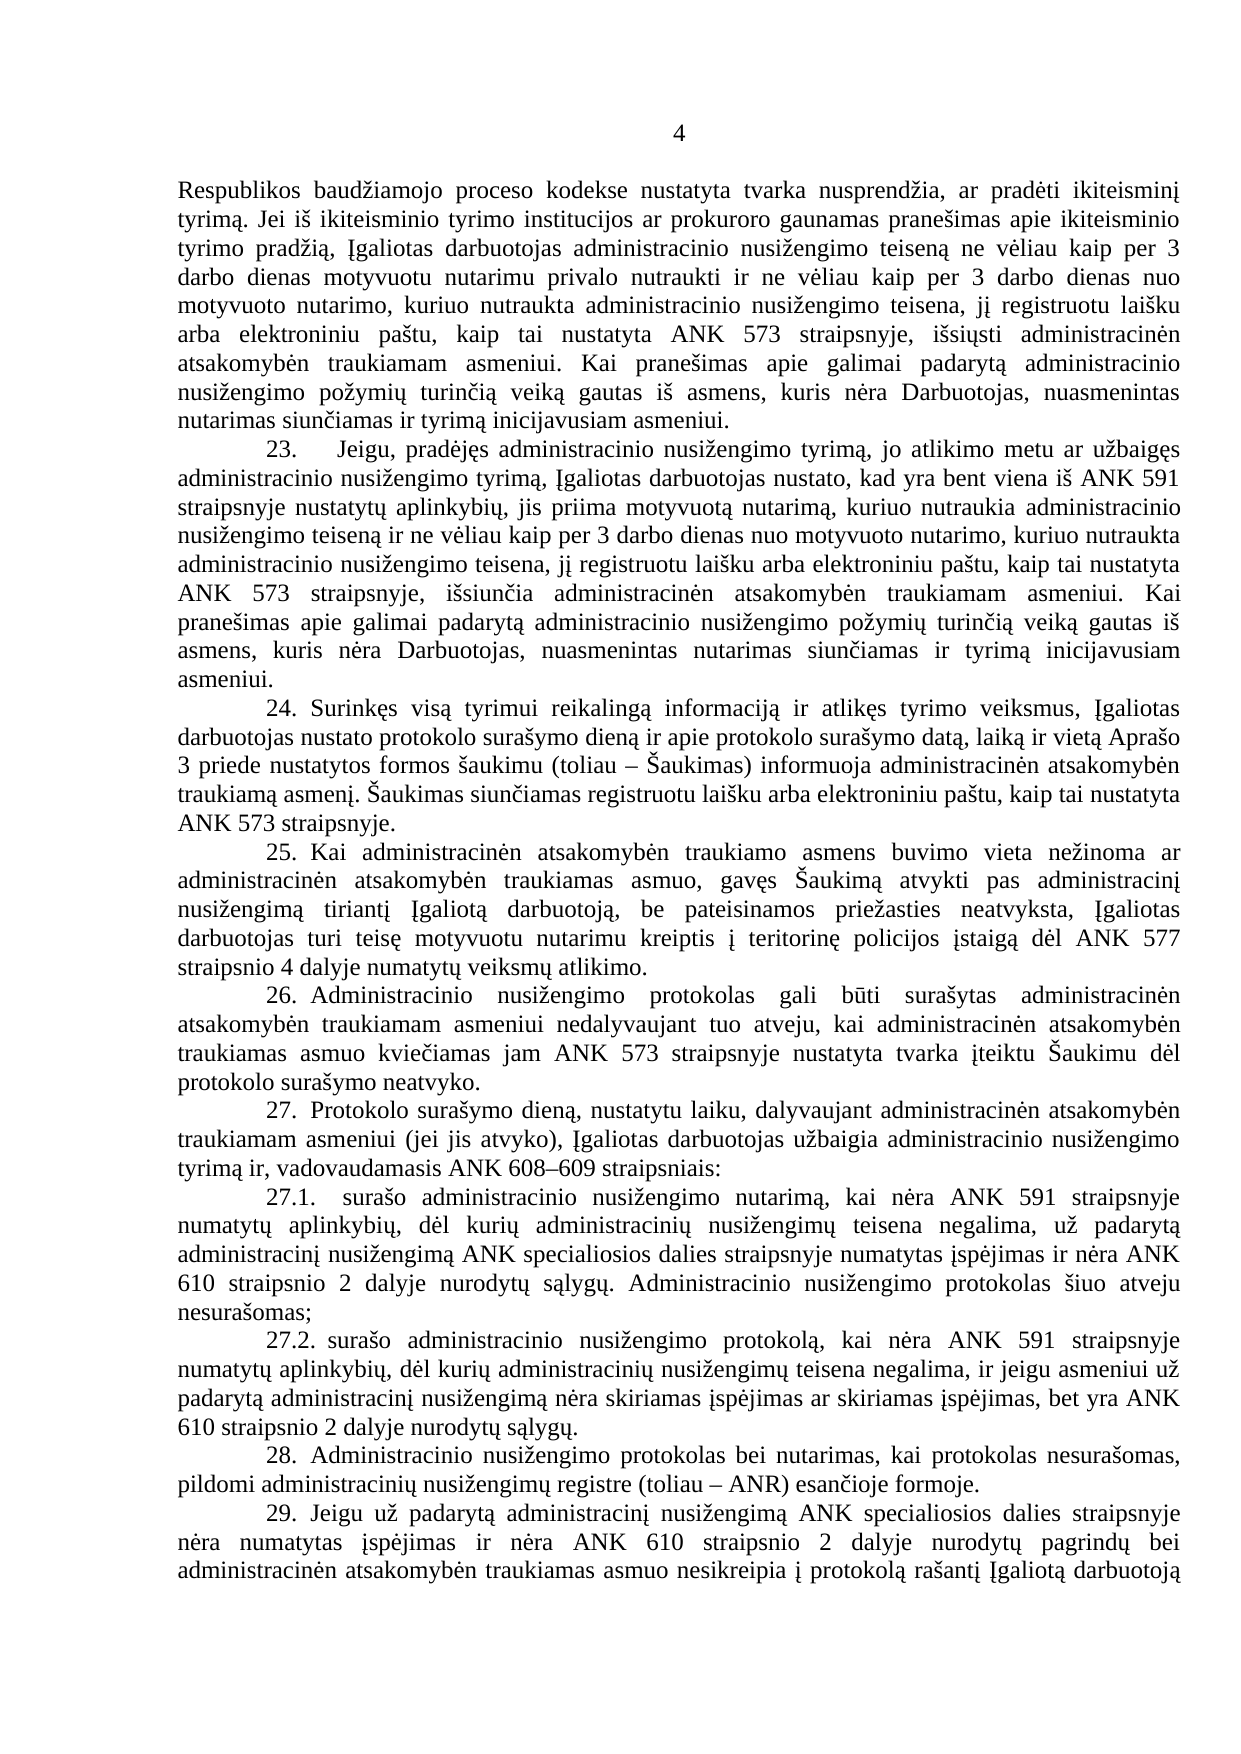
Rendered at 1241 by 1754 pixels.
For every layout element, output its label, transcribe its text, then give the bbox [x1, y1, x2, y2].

text 23. Jeigu, pradėjęs administracinio nusižengimo tyrimą, jo atlikimo metu ar užbaigęs administracinio nusižengimo tyrimą, Įgaliotas darbuotojas nustato, kad yra bent viena iš ANK 591 straipsnyje nustatytų aplinkybių, jis priima motyvuotą nutarimą, kuriuo nutraukia administracinio nusižengimo teiseną ir ne vėliau kaip per 3 darbo dienas nuo motyvuoto nutarimo, kuriuo nutraukta administracinio nusižengimo teisena, jį registruotu laišku arba elektroniniu paštu, kaip tai nustatyta ANK 573 straipsnyje, išsiunčia administracinėn atsakomybėn traukiamam asmeniui. Kai pranešimas apie galimai padarytą administracinio nusižengimo požymių turinčią veiką gautas iš asmens, kuris nėra Darbuotojas, nuasmenintas nutarimas siunčiamas ir tyrimą inicijavusiam asmeniui. [177, 434, 1181, 693]
text 25. Kai administracinėn atsakomybėn traukiamo asmens buvimo vieta nežinoma ar administracinėn atsakomybėn traukiamas asmuo, gavęs Šaukimą atvykti pas administracinį nusižengimą tiriantį Įgaliotą darbuotoją, be pateisinamos priežasties neatvyksta, Įgaliotas darbuotojas turi teisę motyvuotu nutarimu kreiptis į teritorinę policijos įstaigą dėl ANK 577 straipsnio 4 dalyje numatytų veiksmų atlikimo. [177, 837, 1181, 981]
text 27. Protokolo surašymo dieną, nustatytu laiku, dalyvaujant administracinėn atsakomybėn traukiamam asmeniui (jei jis atvyko), Įgaliotas darbuotojas užbaigia administracinio nusižengimo tyrimą ir, vadovaudamasis ANK 608–609 straipsniais: [177, 1096, 1181, 1182]
text 27.2. surašo administracinio nusižengimo protokolą, kai nėra ANK 591 straipsnyje numatytų aplinkybių, dėl kurių administracinių nusižengimų teisena negalima, ir jeigu asmeniui už padarytą administracinį nusižengimą nėra skiriamas įspėjimas ar skiriamas įspėjimas, bet yra ANK 610 straipsnio 2 dalyje nurodytų sąlygų. [177, 1326, 1181, 1441]
text 29. Jeigu už padarytą administracinį nusižengimą ANK specialiosios dalies straipsnyje nėra numatytas įspėjimas ir nėra ANK 610 straipsnio 2 dalyje nurodytų pagrindų bei administracinėn atsakomybėn traukiamas asmuo nesikreipia į protokolą rašantį Įgaliotą darbuotoją [177, 1498, 1181, 1584]
text 28. Administracinio nusižengimo protokolas bei nutarimas, kai protokolas nesurašomas, pildomi administracinių nusižengimų registre (toliau – ANR) esančioje formoje. [177, 1441, 1181, 1498]
text 24. Surinkęs visą tyrimui reikalingą informaciją ir atlikęs tyrimo veiksmus, Įgaliotas darbuotojas nustato protokolo surašymo dieną ir apie protokolo surašymo datą, laiką ir vietą Aprašo 3 priede nustatytos formos šaukimu (toliau – Šaukimas) informuoja administracinėn atsakomybėn traukiamą asmenį. Šaukimas siunčiamas registruotu laišku arba elektroniniu paštu, kaip tai nustatyta ANK 573 straipsnyje. [177, 693, 1181, 837]
text Respublikos baudžiamojo proceso kodekse nustatyta tvarka nusprendžia, ar pradėti ikiteisminį tyrimą. Jei iš ikiteisminio tyrimo institucijos ar prokuroro gaunamas pranešimas apie ikiteisminio tyrimo pradžią, Įgaliotas darbuotojas administracinio nusižengimo teiseną ne vėliau kaip per 3 darbo dienas motyvuotu nutarimu privalo nutraukti ir ne vėliau kaip per 3 darbo dienas nuo motyvuoto nutarimo, kuriuo nutraukta administracinio nusižengimo teisena, jį registruotu laišku arba elektroniniu paštu, kaip tai nustatyta ANK 573 straipsnyje, išsiųsti administracinėn atsakomybėn traukiamam asmeniui. Kai pranešimas apie galimai padarytą administracinio nusižengimo požymių turinčią veiką gautas iš asmens, kuris nėra Darbuotojas, nuasmenintas nutarimas siunčiamas ir tyrimą inicijavusiam asmeniui. [177, 176, 1181, 434]
text 26. Administracinio nusižengimo protokolas gali būti surašytas administracinėn atsakomybėn traukiamam asmeniui nedalyvaujant tuo atveju, kai administracinėn atsakomybėn traukiamas asmuo kviečiamas jam ANK 573 straipsnyje nustatyta tvarka įteiktu Šaukimu dėl protokolo surašymo neatvyko. [177, 981, 1181, 1096]
text 27.1. surašo administracinio nusižengimo nutarimą, kai nėra ANK 591 straipsnyje numatytų aplinkybių, dėl kurių administracinių nusižengimų teisena negalima, už padarytą administracinį nusižengimą ANK specialiosios dalies straipsnyje numatytas įspėjimas ir nėra ANK 610 straipsnio 2 dalyje nurodytų sąlygų. Administracinio nusižengimo protokolas šiuo atveju nesurašomas; [177, 1182, 1181, 1326]
